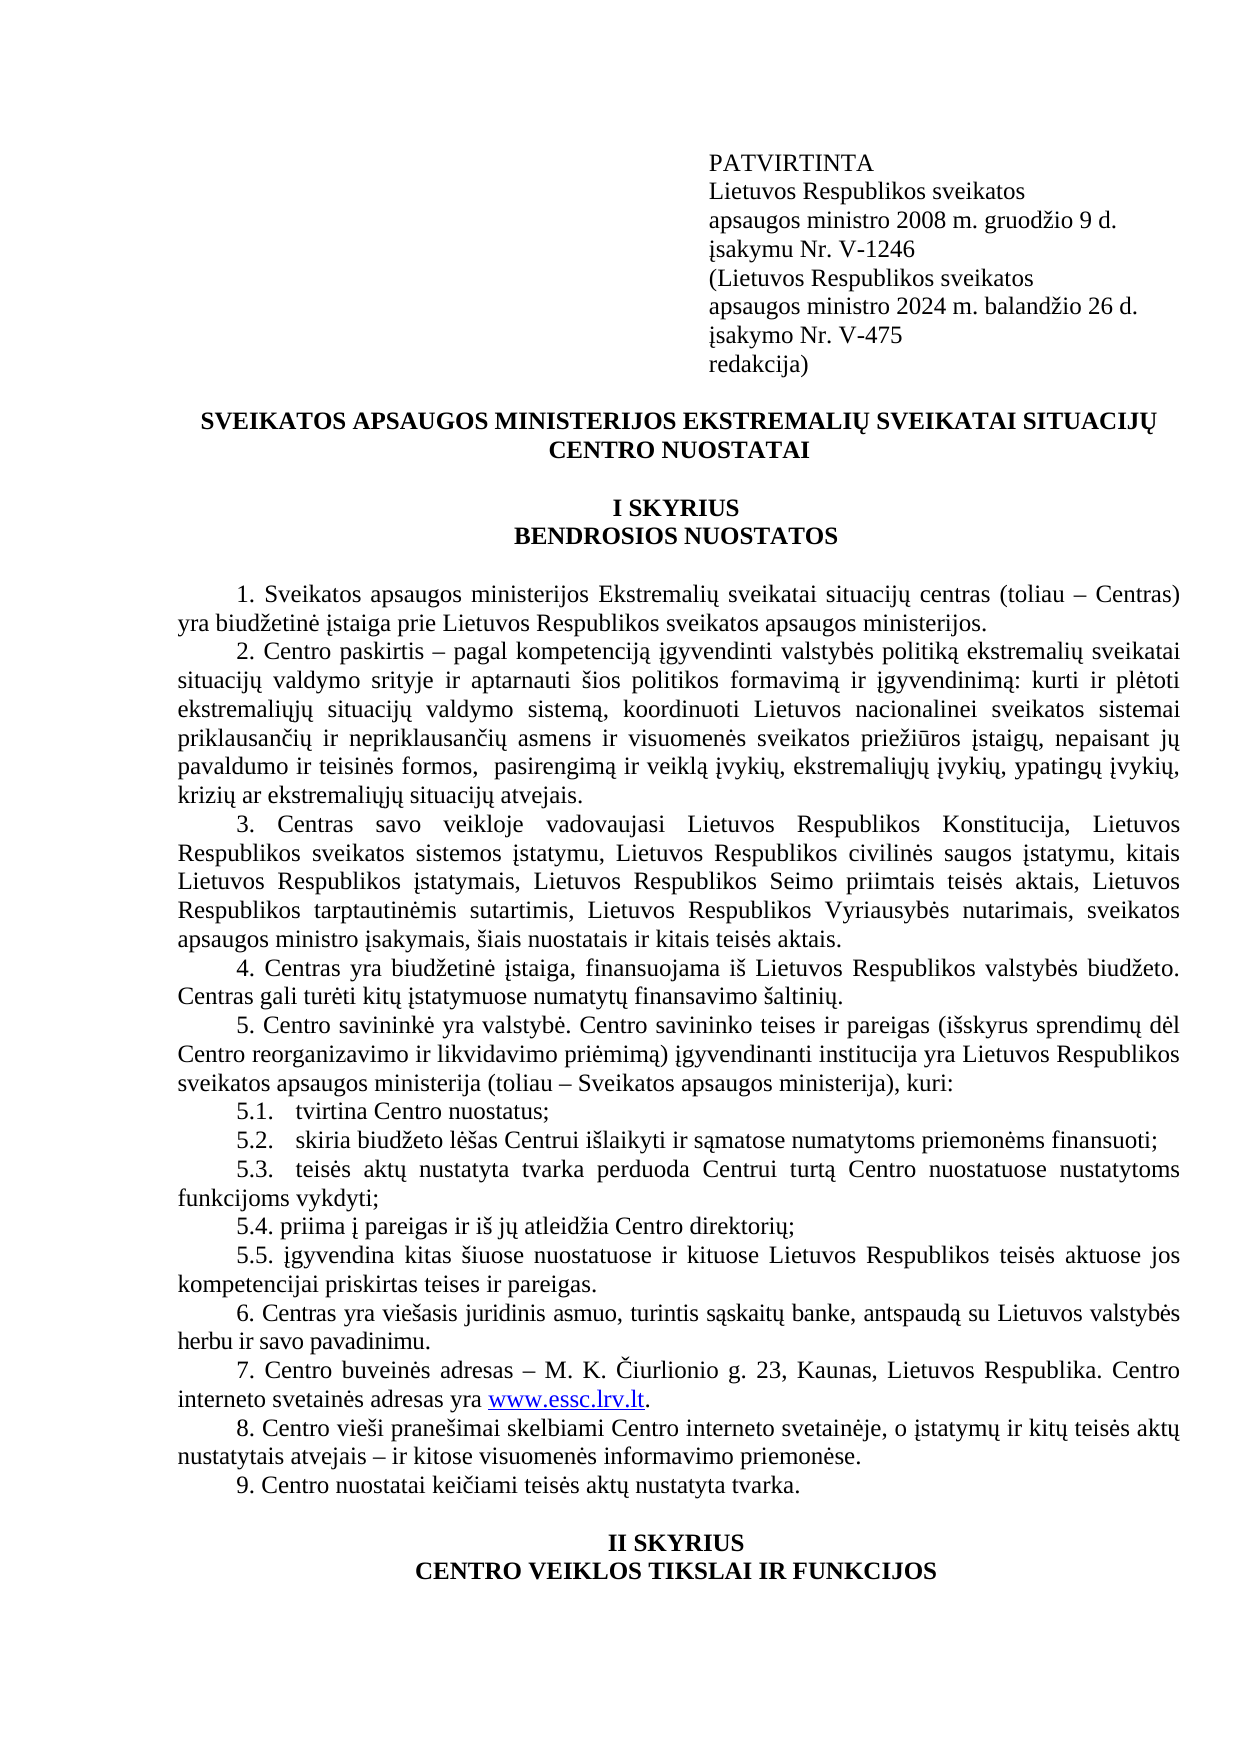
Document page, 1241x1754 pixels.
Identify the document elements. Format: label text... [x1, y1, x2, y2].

text 1. Sveikatos apsaugos ministerijos Ekstremalių sveikatai situacijų centras (toliau – Centras) yra biudžetinė įstaiga prie Lietuvos Respublikos sveikatos apsaugos ministerijos. [177, 579, 1181, 636]
text 5.2. skiria biudžeto lėšas Centrui išlaikyti ir sąmatose numatytoms priemonėms finansuoti; [177, 1125, 1181, 1154]
text redakcija) [177, 349, 1181, 378]
text 5. Centro savininkė yra valstybė. Centro savininko teises ir pareigas (išskyrus sprendimų dėl Centro reorganizavimo ir likvidavimo priėmimą) įgyvendinanti institucija yra Lietuvos Respublikos sveikatos apsaugos ministerija (toliau – Sveikatos apsaugos ministerija), kuri: [177, 1010, 1181, 1096]
text BENDROSIOS NUOSTATOS [177, 521, 1181, 550]
text įsakymu Nr. V-1246 [177, 234, 1181, 263]
text PATVIRTINTA [709, 148, 1181, 176]
text 5.1. tvirtina Centro nuostatus; [177, 1096, 1181, 1125]
text Lietuvos Respublikos sveikatos [177, 176, 1181, 205]
text 3. Centras savo veikloje vadovaujasi Lietuvos Respublikos Konstitucija, Lietuvos Respublikos sveikatos sistemos įstatymu, Lietuvos Respublikos civilinės saugos įstatymu, kitais Lietuvos Respublikos įstatymais, Lietuvos Respublikos Seimo priimtais teisės aktais, Lietuvos Respublikos tarptautinėmis sutartimis, Lietuvos Respublikos Vyriausybės nutarimais, sveikatos apsaugos ministro įsakymais, šiais nuostatais ir kitais teisės aktais. [177, 809, 1181, 953]
text apsaugos ministro 2008 m. gruodžio 9 d. [177, 205, 1181, 234]
text 7. Centro buveinės adresas ‒ M. K. Čiurlionio g. 23, Kaunas, Lietuvos Respublika. Centro interneto svetainės adresas yra www.essc.lrv.lt. [177, 1355, 1181, 1413]
text 6. Centras yra viešasis juridinis asmuo, turintis sąskaitų banke, antspaudą su Lietuvos valstybės herbu ir savo pavadinimu. [177, 1298, 1181, 1355]
text 4. Centras yra biudžetinė įstaiga, finansuojama iš Lietuvos Respublikos valstybės biudžeto. Centras gali turėti kitų įstatymuose numatytų finansavimo šaltinių. [177, 953, 1181, 1010]
text 5.3. teisės aktų nustatyta tvarka perduoda Centrui turtą Centro nuostatuose nustatytoms funkcijoms vykdyti; [177, 1154, 1181, 1211]
text 5.5. įgyvendina kitas šiuose nuostatuose ir kituose Lietuvos Respublikos teisės aktuose jos kompetencijai priskirtas teises ir pareigas. [177, 1240, 1181, 1298]
text 2. Centro paskirtis – pagal kompetenciją įgyvendinti valstybės politiką ekstremalių sveikatai situacijų valdymo srityje ir aptarnauti šios politikos formavimą ir įgyvendinimą: kurti ir plėtoti ekstremaliųjų situacijų valdymo sistemą, koordinuoti Lietuvos nacionalinei sveikatos sistemai priklausančių ir nepriklausančių asmens ir visuomenės sveikatos priežiūros įstaigų, nepaisant jų pavaldumo ir teisinės formos, pasirengimą ir veiklą įvykių, ekstremaliųjų įvykių, ypatingų įvykių, krizių ar ekstremaliųjų situacijų atvejais. [177, 636, 1181, 809]
text 8. Centro vieši pranešimai skelbiami Centro interneto svetainėje, o įstatymų ir kitų teisės aktų nustatytais atvejais – ir kitose visuomenės informavimo priemonėse. [177, 1413, 1181, 1470]
text CENTRO VEIKLOS TIKSLAI IR FUNKCIJOS [177, 1556, 1181, 1585]
text I SKYRIUS [177, 493, 1181, 521]
text apsaugos ministro 2024 m. balandžio 26 d. [177, 291, 1181, 320]
text II SKYRIUS [177, 1528, 1181, 1556]
text 5.4. priima į pareigas ir iš jų atleidžia Centro direktorių; [177, 1211, 1181, 1240]
text (Lietuvos Respublikos sveikatos [177, 263, 1181, 291]
text 9. Centro nuostatai keičiami teisės aktų nustatyta tvarka. [177, 1470, 1181, 1499]
text SVEIKATOS APSAUGOS MINISTERIJOS EKSTREMALIŲ SVEIKATAI SITUACIJŲ CENTRO NUOSTATAI [177, 406, 1181, 464]
text įsakymo Nr. V-475 [177, 320, 1181, 349]
